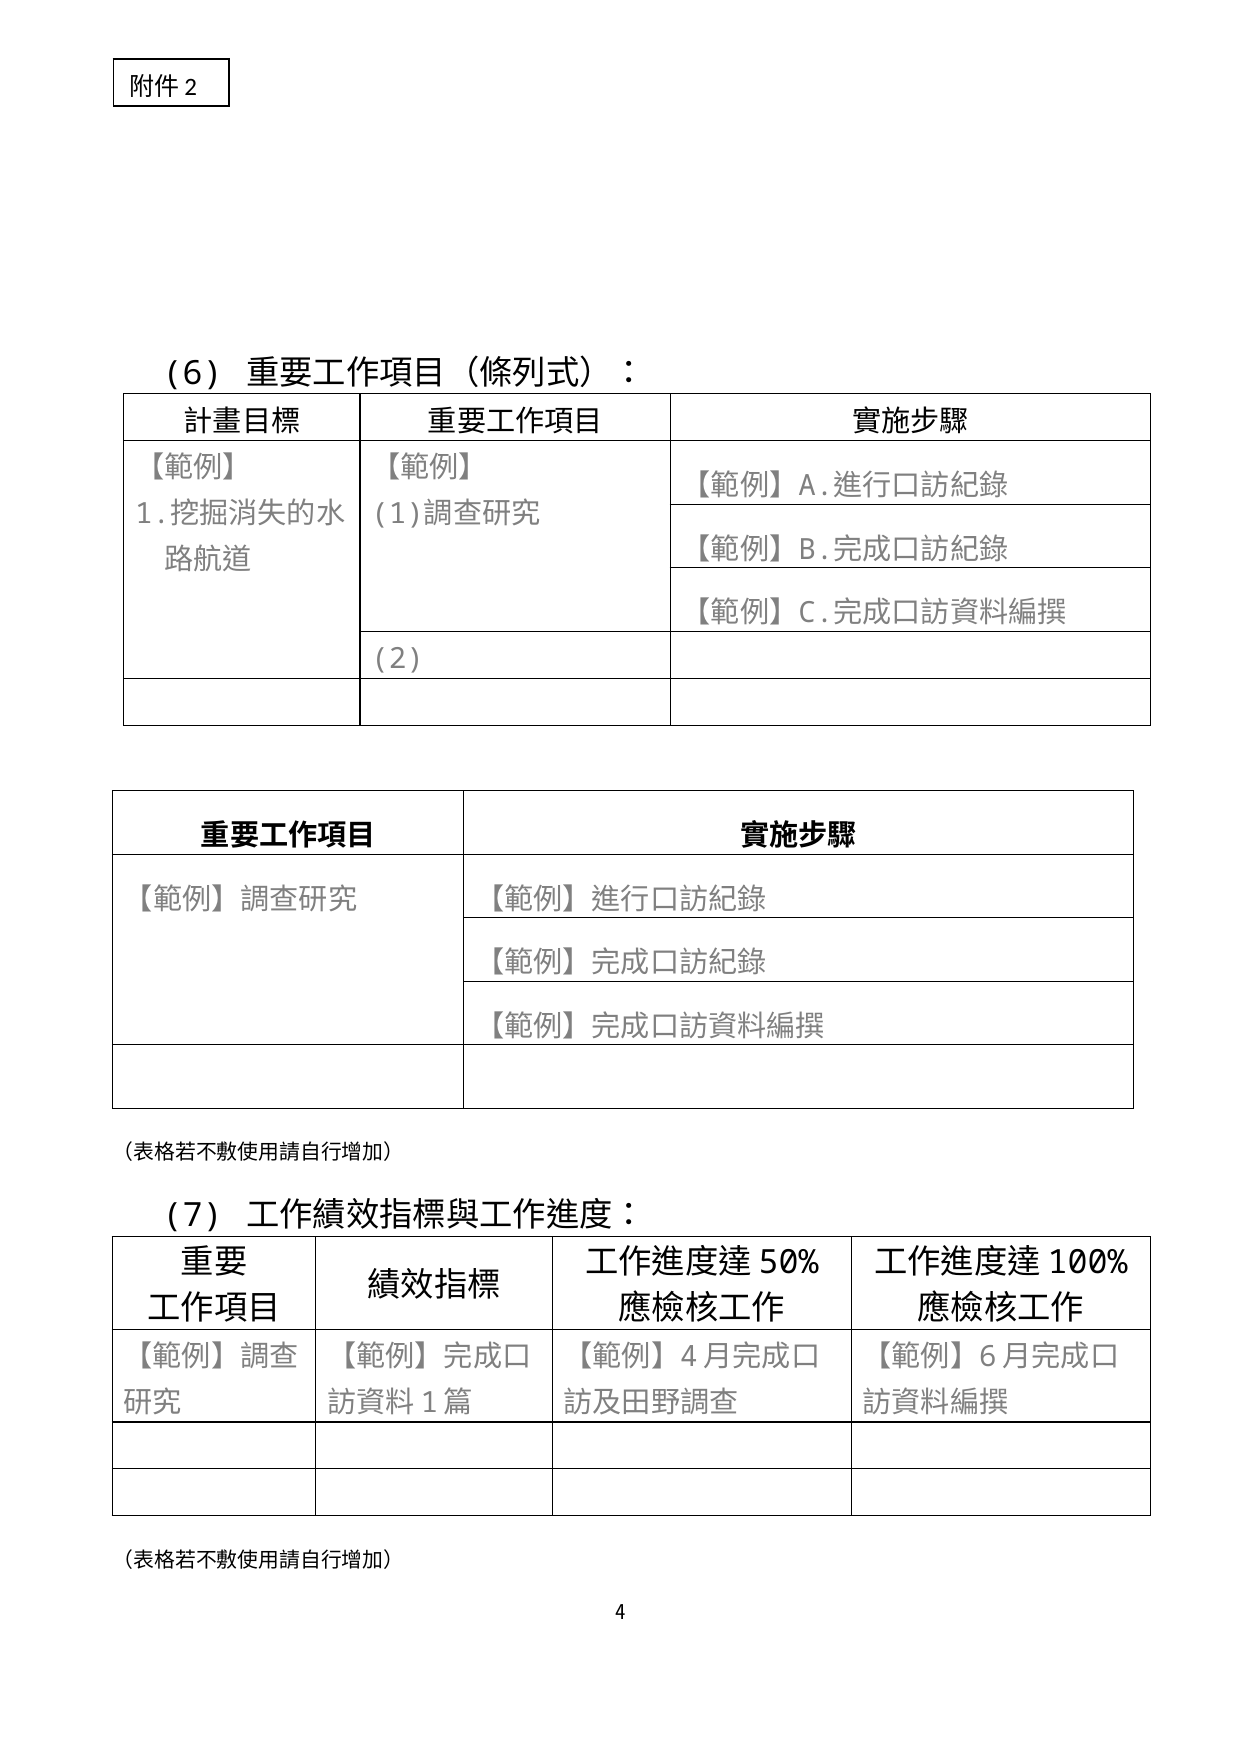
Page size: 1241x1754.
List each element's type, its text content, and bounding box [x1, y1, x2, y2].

table_cell 【範例】4月完成口訪及田野調查 [553, 1330, 851, 1421]
table_cell [671, 679, 1150, 724]
table_cell [124, 679, 359, 724]
table_cell 【範例】 (1)調查研究 [361, 441, 670, 631]
table_cell [113, 1045, 463, 1108]
text （表格若不敷使用請自行增加） [112, 1109, 1128, 1171]
table_cell (2) [361, 632, 670, 678]
table_cell 【範例】調查研究 [113, 855, 463, 1044]
table_cell [553, 1423, 851, 1468]
table_header 計畫目標 [124, 394, 359, 440]
table_cell [671, 632, 1150, 678]
table_cell [316, 1469, 552, 1515]
table_cell [113, 1469, 315, 1515]
table_cell 【範例】完成口訪資料1篇 [316, 1330, 552, 1421]
text （表格若不敷使用請自行增加） [112, 1516, 1128, 1579]
table_cell 【範例】完成口訪紀錄 [464, 918, 1133, 981]
list 工作績效指標與工作進度： [162, 1190, 1128, 1236]
table_cell 【範例】調查研究 [113, 1330, 315, 1421]
table_header 實施步驟 [464, 791, 1133, 854]
table_cell [361, 679, 670, 724]
table_cell 【範例】進行口訪紀錄 [464, 855, 1133, 917]
table_cell [852, 1423, 1150, 1468]
table_header 重要工作項目 [361, 394, 670, 440]
table_header 工作進度達100% 應檢核工作 [852, 1237, 1150, 1329]
list 重要工作項目（條列式）： [162, 347, 1128, 393]
table_cell [464, 1045, 1133, 1108]
table_cell [553, 1469, 851, 1515]
table_header 績效指標 [316, 1237, 552, 1329]
table_cell 【範例】 1.挖掘消失的水路航道 [124, 441, 359, 678]
table_header 重要 工作項目 [113, 1237, 315, 1329]
table_cell [113, 1423, 315, 1468]
table_cell 【範例】C.完成口訪資料編撰 [671, 568, 1150, 631]
table_cell 【範例】6月完成口訪資料編撰 [852, 1330, 1150, 1421]
table_cell 【範例】完成口訪資料編撰 [464, 982, 1133, 1044]
table_header 實施步驟 [671, 394, 1150, 440]
table_cell [852, 1469, 1150, 1515]
table_header 重要工作項目 [113, 791, 463, 854]
table_header 工作進度達50% 應檢核工作 [553, 1237, 851, 1329]
table_cell [316, 1423, 552, 1468]
table_cell 【範例】B.完成口訪紀錄 [671, 505, 1150, 567]
table_cell 【範例】A.進行口訪紀錄 [671, 441, 1150, 504]
